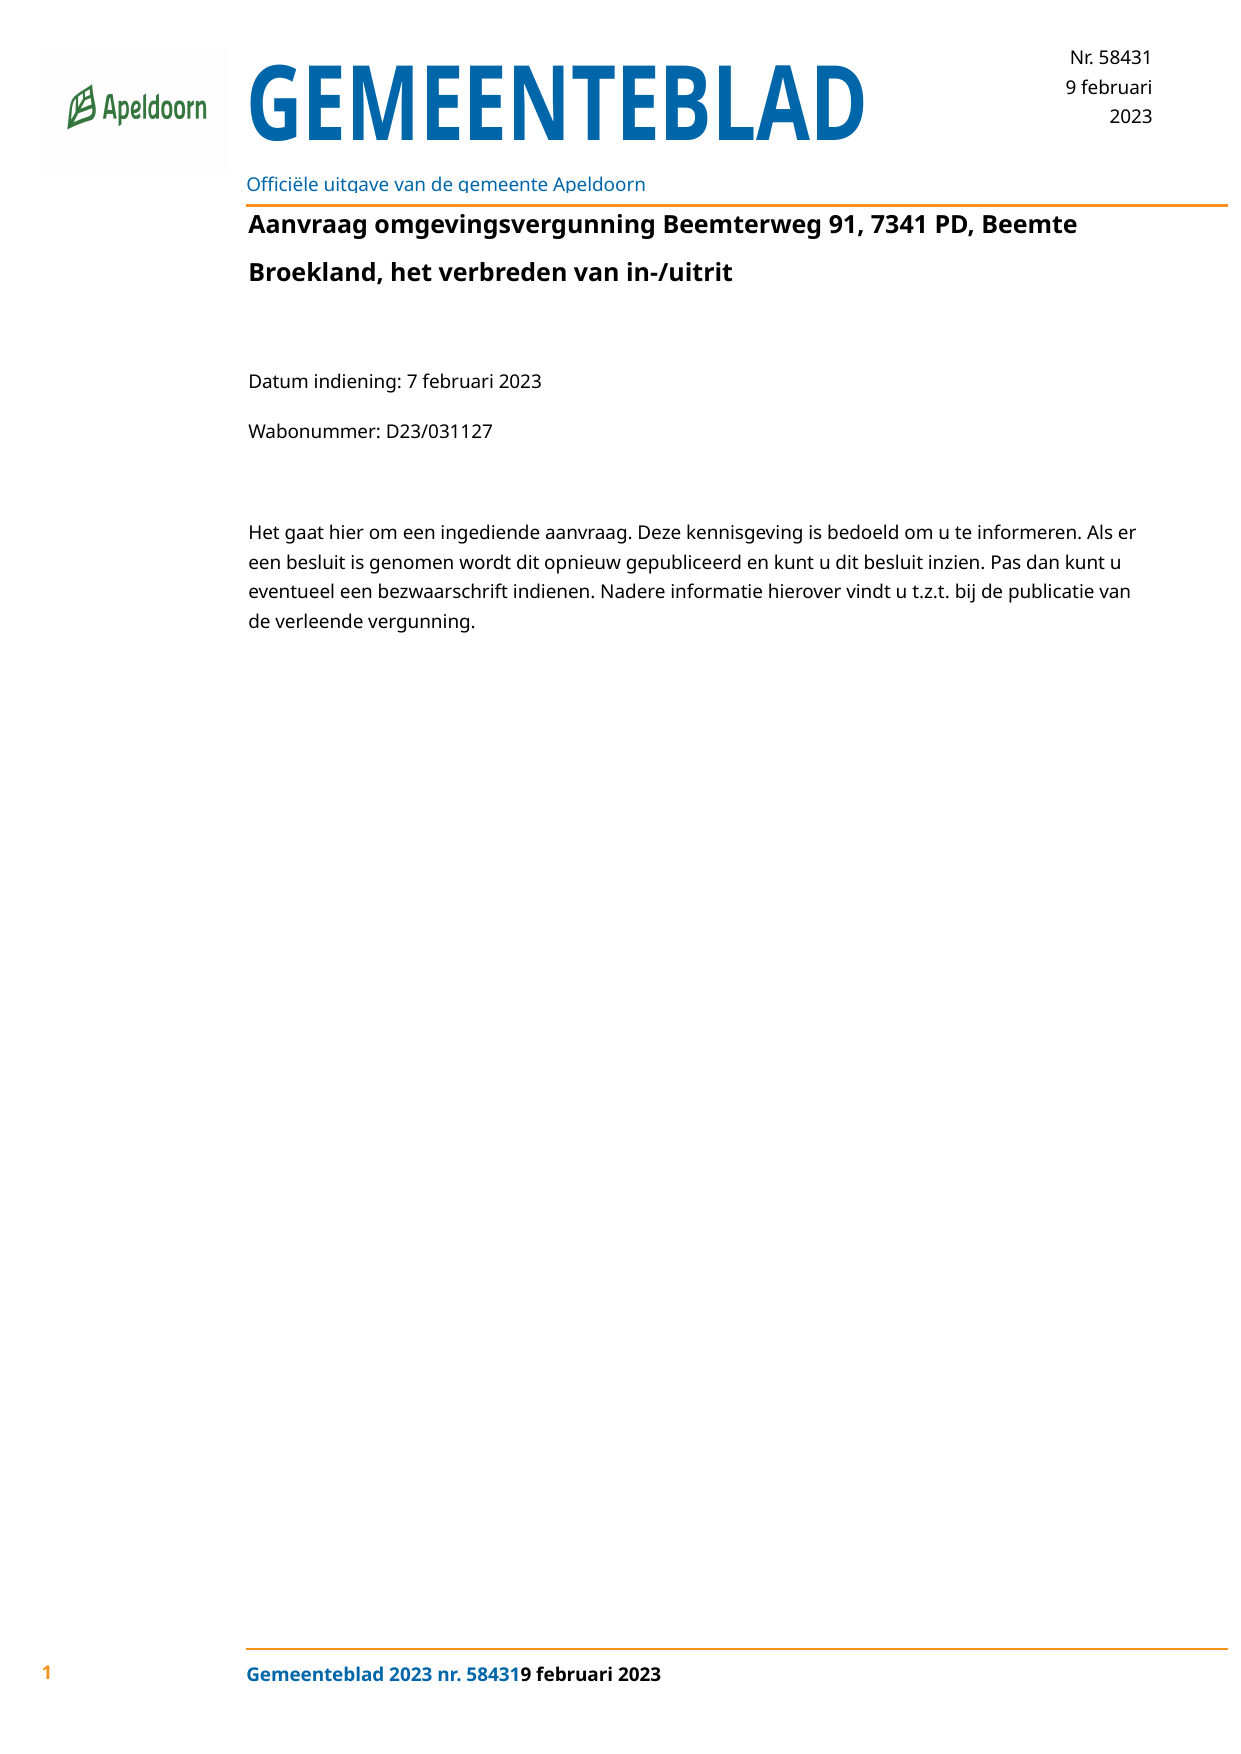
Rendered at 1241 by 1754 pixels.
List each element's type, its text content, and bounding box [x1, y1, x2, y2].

text Het gaat hier om een ingediende aanvraag. Deze kennisgeving is bedoeld om u te informeren. Als er een besluit is genomen wordt dit opnieuw gepubliceerd en kunt u dit besluit inzien. Pas dan kunt u eventueel een bezwaarschrift indienen. Nadere informatie hierover vindt u t.z.t. bij de publicatie van de verleende vergunning. [248, 519, 1152, 634]
text Aanvraag omgevingsvergunning Beemterweg 91, 7341 PD, Beemte Broekland, het verbreden van in-/uitrit [248, 207, 1152, 288]
picture [41, 47, 231, 172]
text Datum indiening: 7 februari 2023 [248, 368, 1152, 394]
text Wabonummer: D23/031127 [248, 419, 1152, 444]
